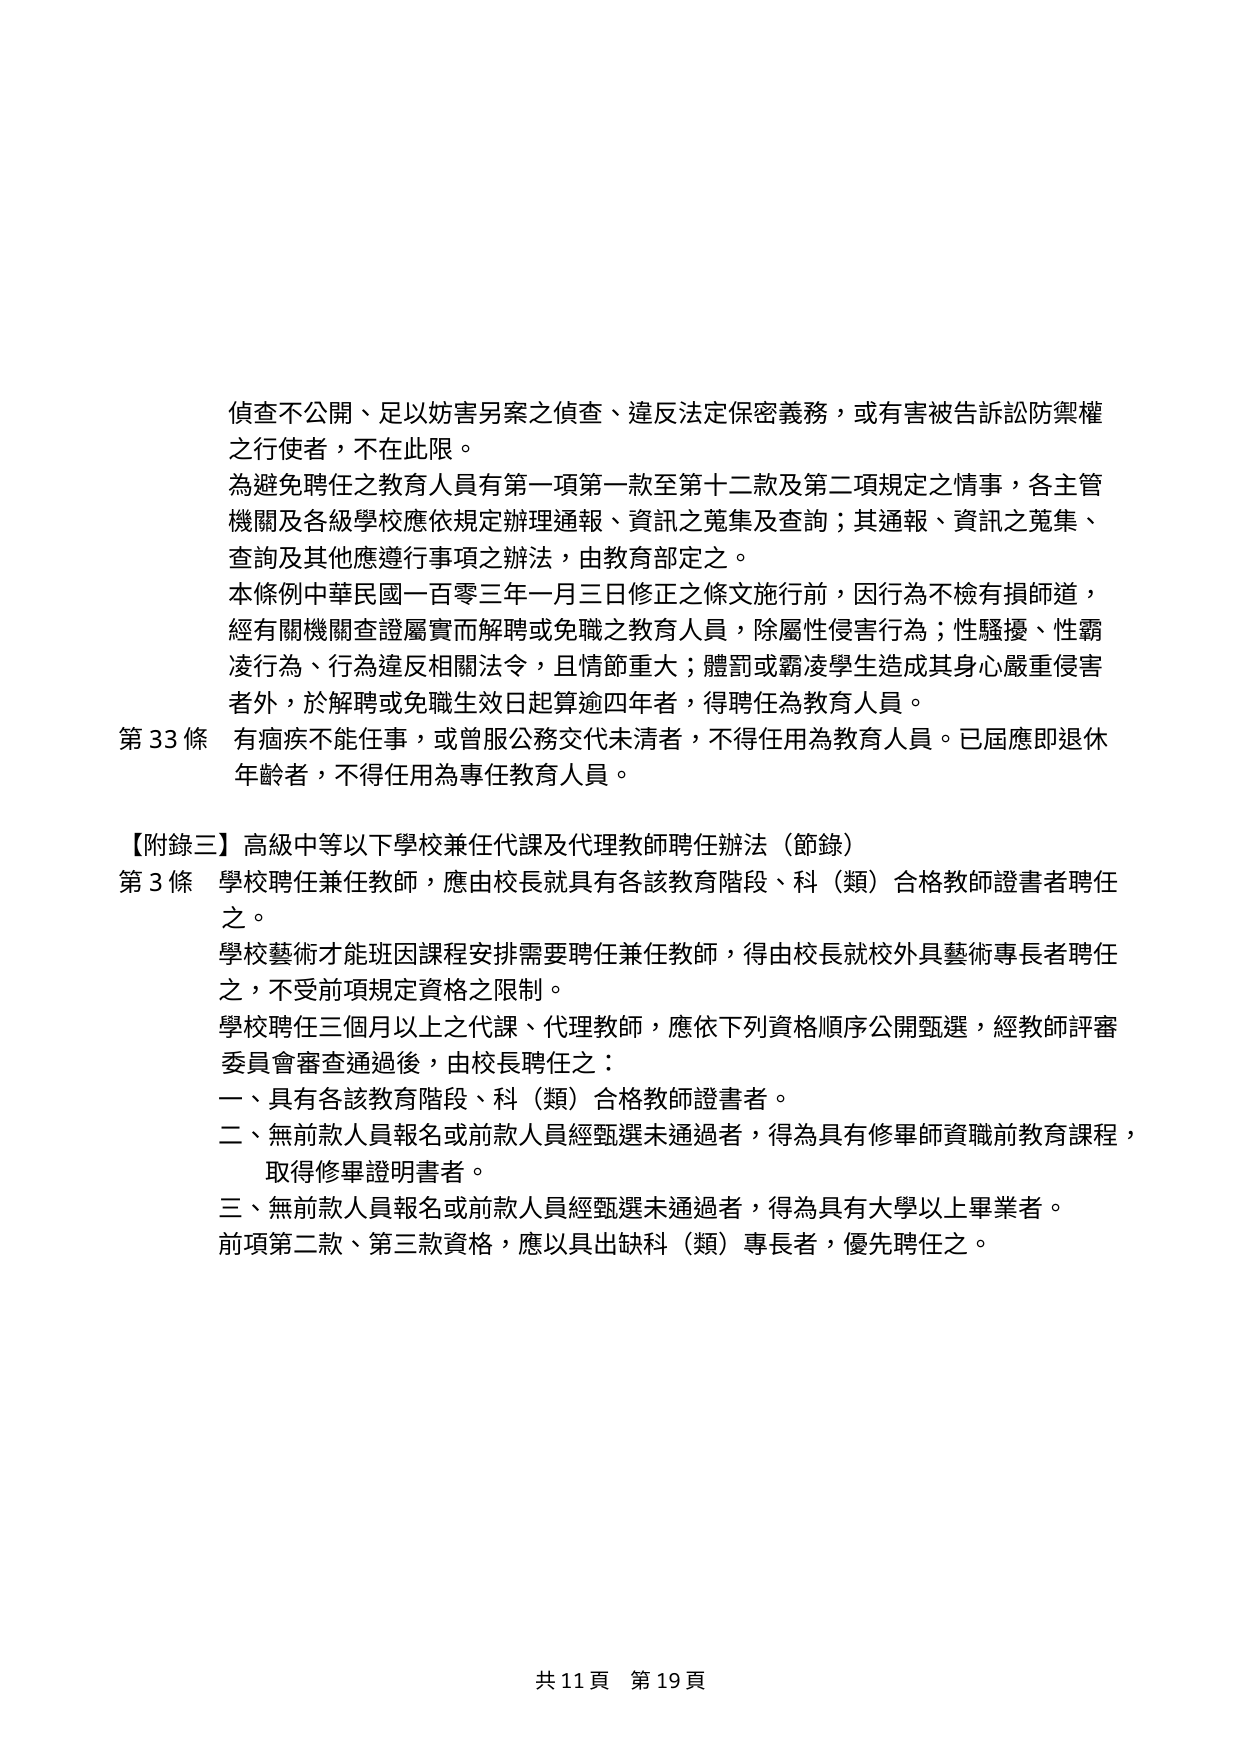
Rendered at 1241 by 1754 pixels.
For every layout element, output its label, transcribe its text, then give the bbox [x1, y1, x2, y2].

text 二、無前款人員報名或前款人員經甄選未通過者，得為具有修畢師資職前教育課程，取得修畢證明書者。 [218, 1116, 1122, 1188]
text 第3條 學校聘任兼任教師，應由校長就具有各該教育階段、科（類）合格教師證書者聘任之。 [118, 862, 1122, 934]
text 第33條 有痼疾不能任事，或曾服公務交代未清者，不得任用為教育人員。已屆應即退休年齡者，不得任用為專任教育人員。 [118, 719, 1122, 792]
text 三、無前款人員報名或前款人員經甄選未通過者，得為具有大學以上畢業者。 [218, 1188, 1122, 1224]
text 學校聘任三個月以上之代課、代理教師，應依下列資格順序公開甄選，經教師評審委員會審查通過後，由校長聘任之： [218, 1007, 1122, 1079]
text 【附錄三】高級中等以下學校兼任代課及代理教師聘任辦法（節錄） [118, 826, 1122, 862]
text 學校藝術才能班因課程安排需要聘任兼任教師，得由校長就校外具藝術專長者聘任之，不受前項規定資格之限制。 [218, 934, 1122, 1007]
text 一、具有各該教育階段、科（類）合格教師證書者。 [218, 1079, 1122, 1116]
text 前項第二款、第三款資格，應以具出缺科（類）專長者，優先聘任之。 [218, 1224, 1122, 1261]
text 偵查不公開、足以妨害另案之偵查、違反法定保密義務，或有害被告訴訟防禦權之行使者，不在此限。 [229, 393, 1122, 466]
text 本條例中華民國一百零三年一月三日修正之條文施行前，因行為不檢有損師道，經有關機關查證屬實而解聘或免職之教育人員，除屬性侵害行為；性騷擾、性霸凌行為、行為違反相關法令，且情節重大；體罰或霸凌學生造成其身心嚴重侵害者外，於解聘或免職生效日起算逾四年者，得聘任為教育人員。 [229, 574, 1122, 719]
text 為避免聘任之教育人員有第一項第一款至第十二款及第二項規定之情事，各主管機關及各級學校應依規定辦理通報、資訊之蒐集及查詢；其通報、資訊之蒐集、查詢及其他應遵行事項之辦法，由教育部定之。 [229, 466, 1122, 574]
